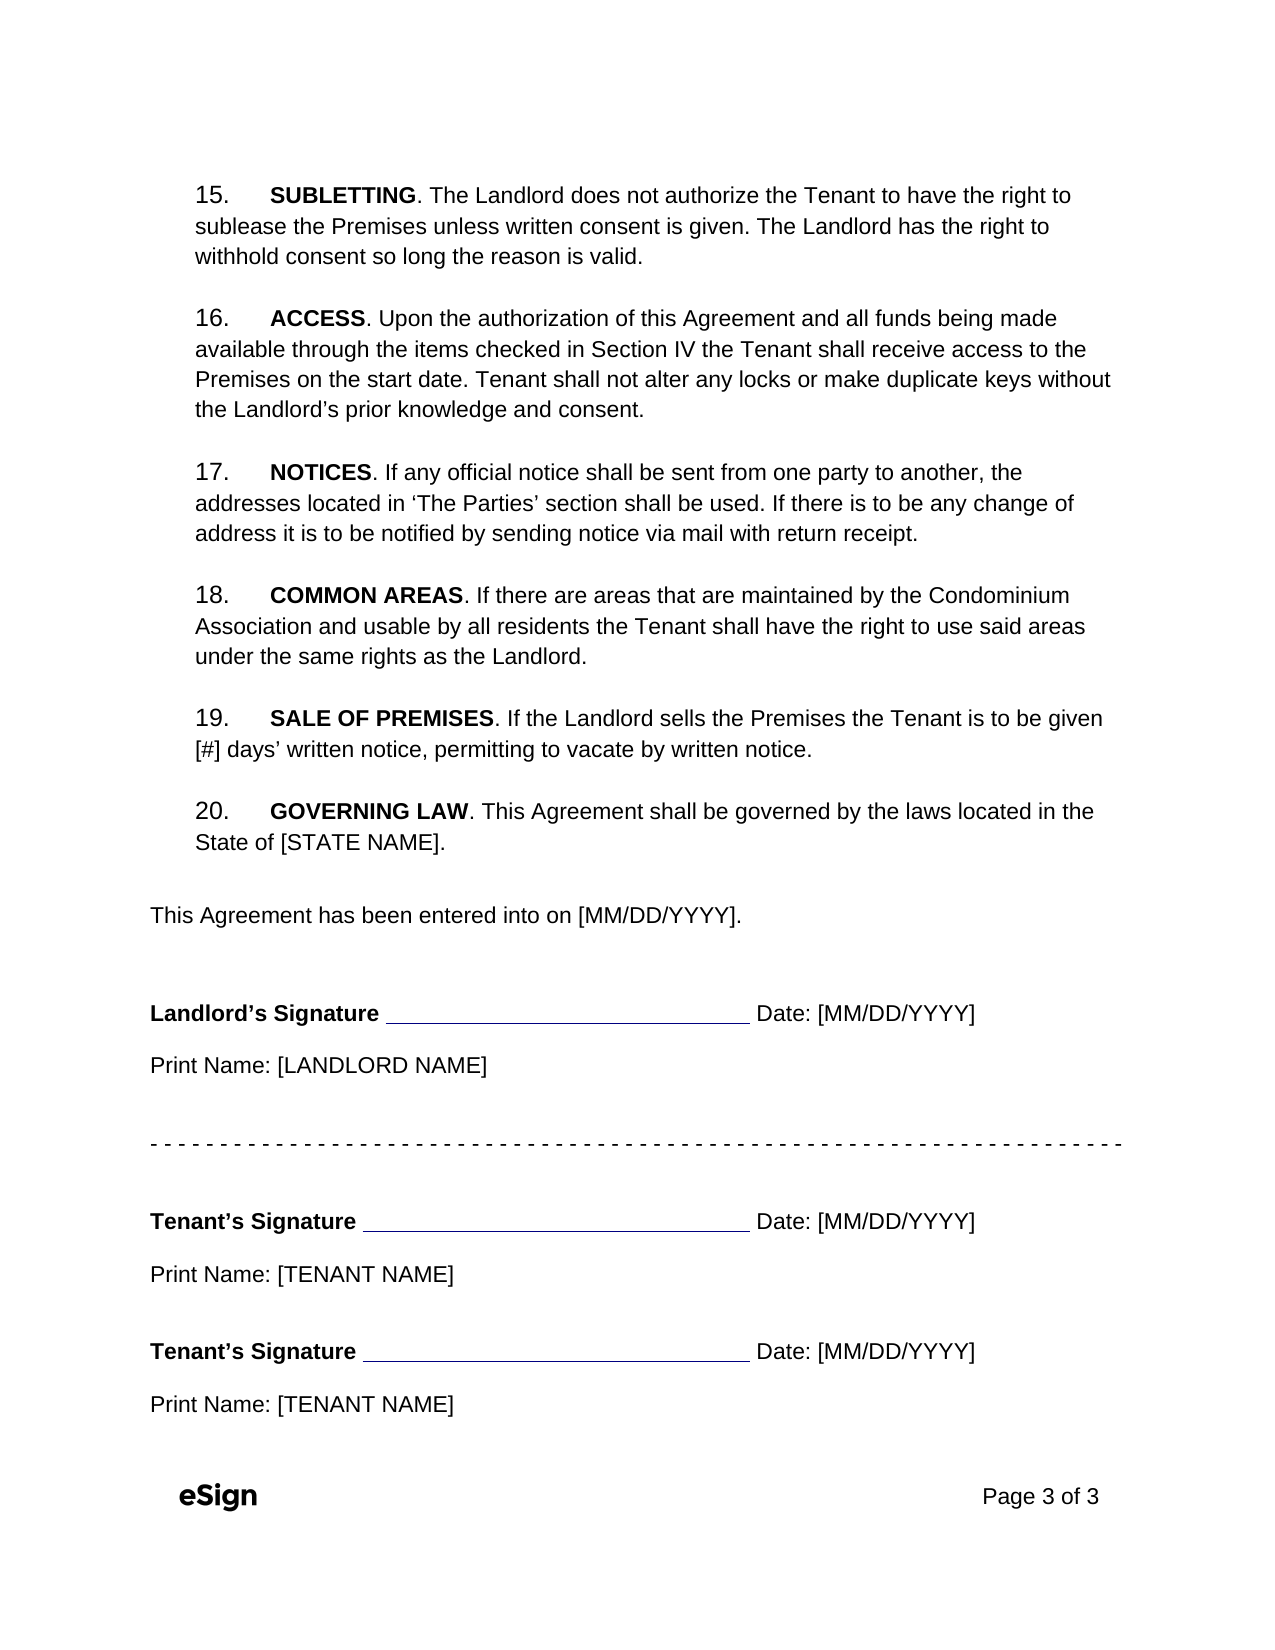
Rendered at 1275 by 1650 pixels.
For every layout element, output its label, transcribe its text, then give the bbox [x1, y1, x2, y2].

list SALE OF PREMISES. If the Landlord sells the Premises the Tenant is to be given [#] days’ written notice, permitting to vacate by written notice. [195, 703, 1125, 762]
text Print Name: [LANDLORD NAME] [150, 1052, 1125, 1079]
text - - - - - - - - - - - - - - - - - - - - - - - - - - - - - - - - - - - - - - - - - - - - - - - - - - - - - - - - - - - - - - - - - - - - - - [150, 1130, 1125, 1157]
text This Agreement has been entered into on [MM/DD/YYYY]. [150, 902, 1125, 928]
text Tenant’s Signature Date: [MM/DD/YYYY] [150, 1338, 1125, 1365]
list ACCESS. Upon the authorization of this Agreement and all funds being made available through the items checked in Section IV the Tenant shall receive access to the Premises on the start date. Tenant shall not alter any locks or make duplicate keys without the Landlord’s prior knowledge and consent. [195, 303, 1125, 423]
list NOTICES. If any official notice shall be sent from one party to another, the addresses located in ‘The Parties’ section shall be used. If there is to be any change of address it is to be notified by sending notice via mail with return receipt. [195, 457, 1125, 546]
text Print Name: [TENANT NAME] [150, 1391, 1125, 1417]
text Print Name: [TENANT NAME] [150, 1261, 1125, 1287]
text Landlord’s Signature Date: [MM/DD/YYYY] [150, 1000, 1125, 1026]
text Tenant’s Signature Date: [MM/DD/YYYY] [150, 1208, 1125, 1234]
list SUBLETTING. The Landlord does not authorize the Tenant to have the right to sublease the Premises unless written consent is given. The Landlord has the right to withhold consent so long the reason is valid. [195, 180, 1125, 269]
list COMMON AREAS. If there are areas that are maintained by the Condominium Association and usable by all residents the Tenant shall have the right to use said areas under the same rights as the Landlord. [195, 580, 1125, 669]
list GOVERNING LAW. This Agreement shall be governed by the laws located in the State of [STATE NAME]. [195, 796, 1125, 855]
